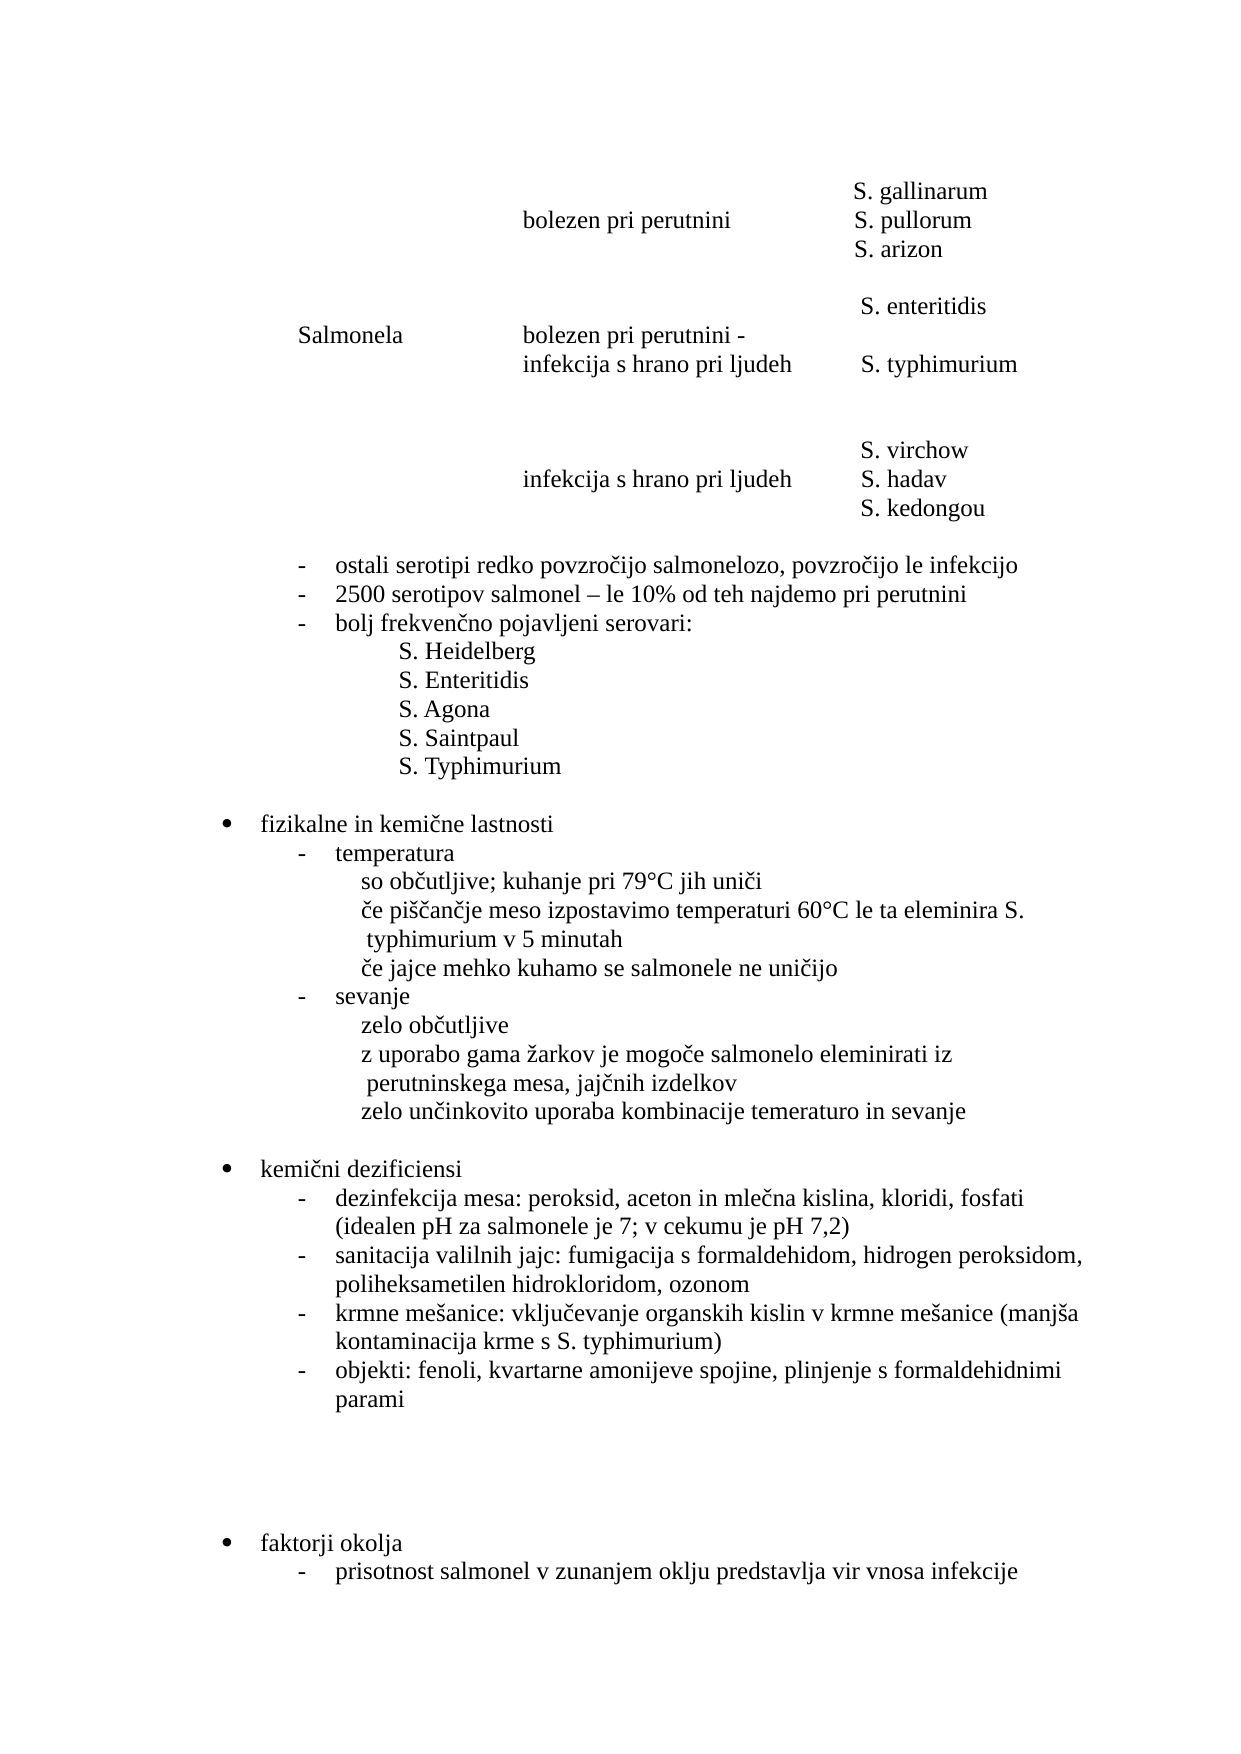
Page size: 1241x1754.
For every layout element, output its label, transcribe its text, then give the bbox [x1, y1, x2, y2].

text S. enteritidis [148, 291, 1093, 320]
text  zelo občutljive [335, 1010, 1093, 1039]
text  če piščančje meso izpostavimo temperaturi 60°C le ta eleminira S. [335, 895, 1093, 924]
text S. arizon [673, 234, 1093, 263]
list bolj frekvenčno pojavljeni serovari: [298, 608, 1093, 636]
list fizikalne in kemične lastnosti [223, 809, 1093, 838]
list 2500 serotipov salmonel – le 10% od teh najdemo pri perutnini [298, 579, 1093, 608]
text  S. Agona [373, 694, 1093, 723]
text infekcija s hrano pri ljudeh S. typhimurium [148, 349, 1093, 378]
text  S. Heidelberg [373, 636, 1093, 665]
text bolezen pri perutnini S. pullorum [485, 205, 1093, 234]
text  so občutljive; kuhanje pri 79°C jih uniči [335, 866, 1093, 895]
list dezinfekcija mesa: peroksid, aceton in mlečna kislina, kloridi, fosfati (idealen pH za salmonele je 7; v cekumu je pH 7,2) [298, 1183, 1093, 1240]
text  S. Typhimurium [373, 751, 1093, 780]
text infekcija s hrano pri ljudeh S. hadav [148, 464, 1093, 493]
list prisotnost salmonel v zunanjem oklju predstavlja vir vnosa infekcije [298, 1556, 1093, 1585]
text  S. Enteritidis [373, 665, 1093, 694]
text  zelo unčinkovito uporaba kombinacije temeraturo in sevanje [335, 1096, 1093, 1125]
text  S. Saintpaul [373, 723, 1093, 751]
list kemični dezificiensi [223, 1154, 1093, 1183]
list krmne mešanice: vključevanje organskih kislin v krmne mešanice (manjša kontaminacija krme s S. typhimurium) [298, 1298, 1093, 1355]
text Salmonela bolezen pri perutnini - [223, 320, 1093, 349]
list ostali serotipi redko povzročijo salmonelozo, povzročijo le infekcijo [298, 550, 1093, 579]
text  z uporabo gama žarkov je mogoče salmonelo eleminirati iz [335, 1039, 1093, 1068]
text perutninskega mesa, jajčnih izdelkov [335, 1068, 1093, 1096]
list faktorji okolja [223, 1528, 1093, 1556]
text S. kedongou [148, 493, 1093, 521]
text  če jajce mehko kuhamo se salmonele ne uničijo [335, 953, 1093, 981]
list objekti: fenoli, kvartarne amonijeve spojine, plinjenje s formaldehidnimi parami [298, 1355, 1093, 1413]
list temperatura [298, 838, 1093, 866]
list sevanje [298, 981, 1093, 1010]
list sanitacija valilnih jajc: fumigacija s formaldehidom, hidrogen peroksidom, poliheksametilen hidrokloridom, ozonom [298, 1240, 1093, 1298]
text S. virchow [148, 435, 1093, 464]
text typhimurium v 5 minutah [335, 924, 1093, 953]
text S. gallinarum [523, 176, 1093, 205]
